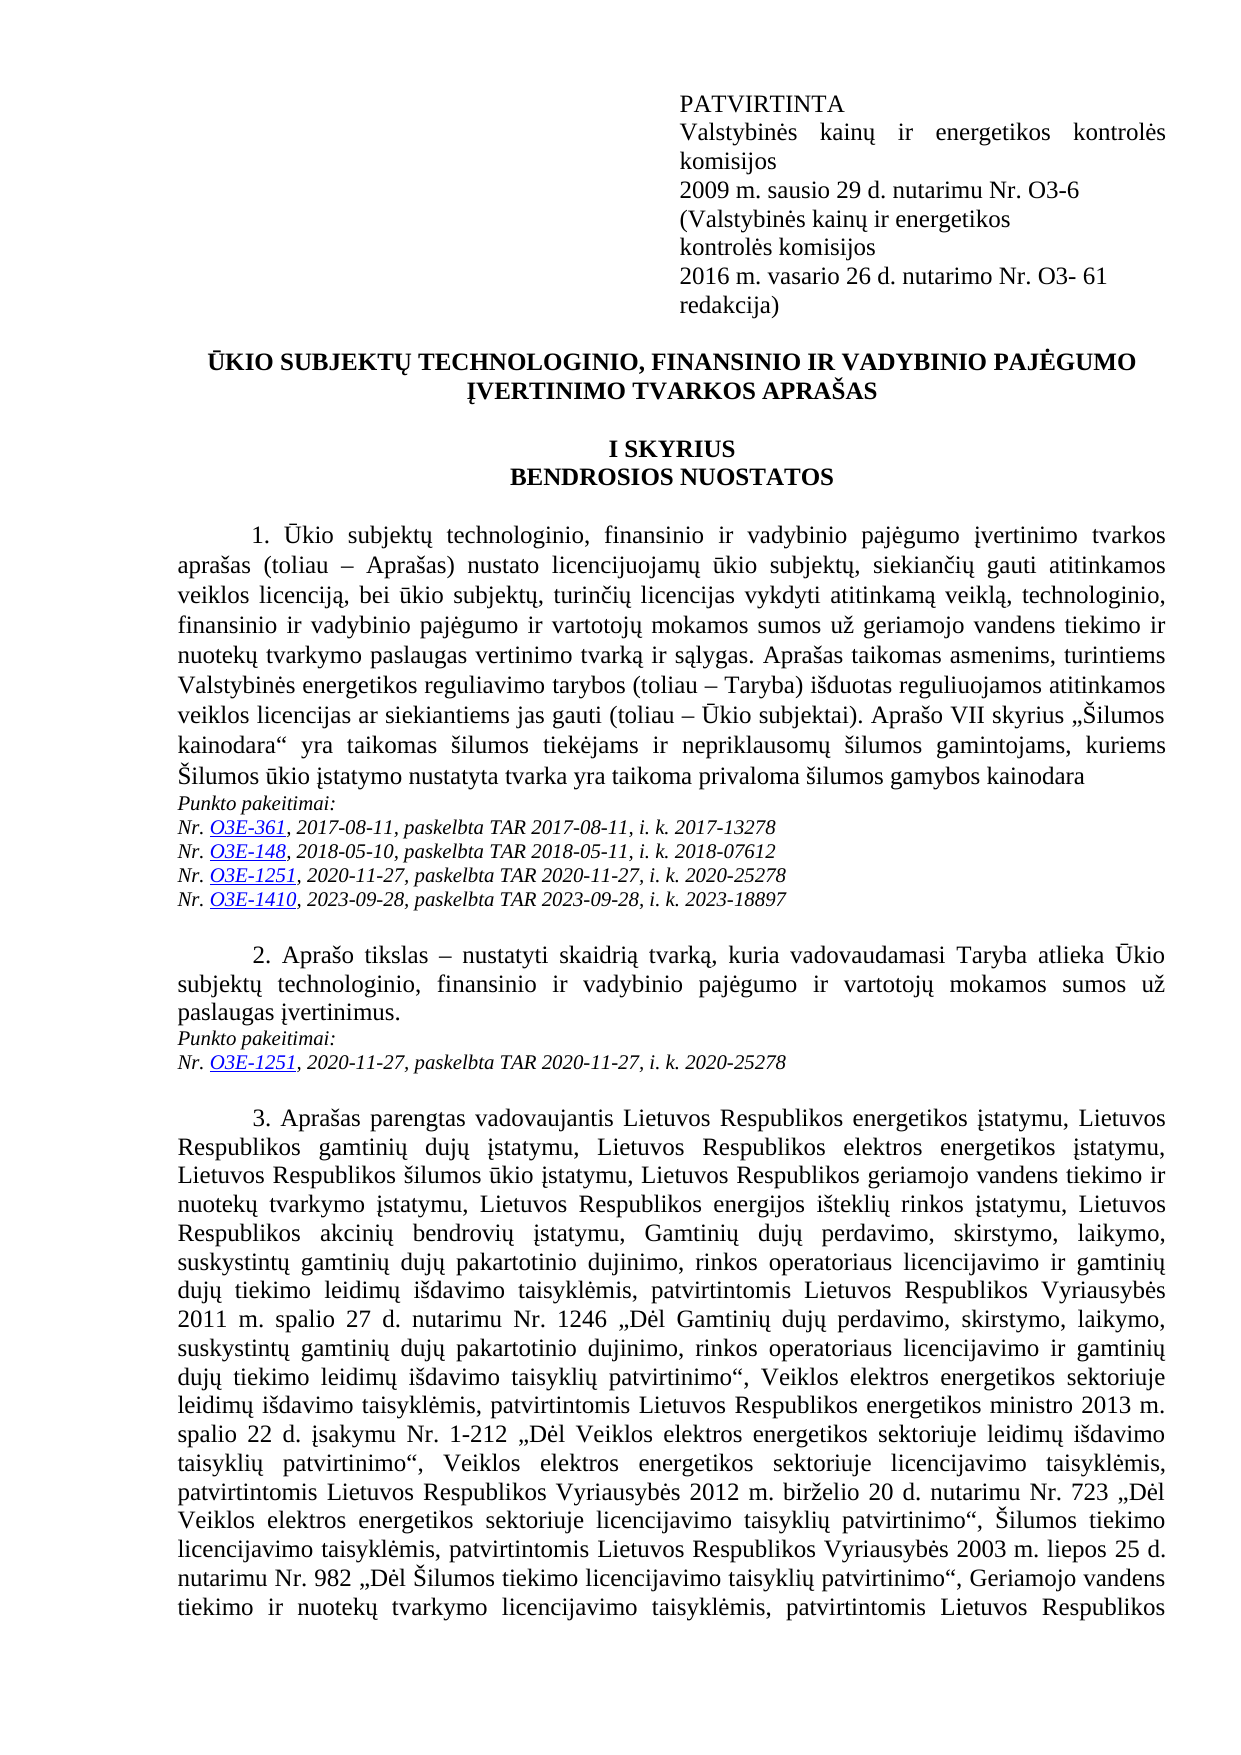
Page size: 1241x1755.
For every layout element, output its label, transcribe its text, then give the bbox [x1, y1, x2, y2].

text ŪKIO SUBJEKTŲ TECHNOLOGINIO, FINANSINIO IR VADYBINIO PAJĖGUMO ĮVERTINIMO TVARKOS APRAŠAS [177, 347, 1167, 405]
text Nr. O3E-148, 2018-05-10, paskelbta TAR 2018-05-11, i. k. 2018-07612 [177, 839, 1167, 863]
text Punkto pakeitimai: [177, 1026, 1167, 1050]
text 3. Aprašas parengtas vadovaujantis Lietuvos Respublikos energetikos įstatymu, Lietuvos Respublikos gamtinių dujų įstatymu, Lietuvos Respublikos elektros energetikos įstatymu, Lietuvos Respublikos šilumos ūkio įstatymu, Lietuvos Respublikos geriamojo vandens tiekimo ir nuotekų tvarkymo įstatymu, Lietuvos Respublikos energijos išteklių rinkos įstatymu, Lietuvos Respublikos akcinių bendrovių įstatymu, Gamtinių dujų perdavimo, skirstymo, laikymo, suskystintų gamtinių dujų pakartotinio dujinimo, rinkos operatoriaus licencijavimo ir gamtinių dujų tiekimo leidimų išdavimo taisyklėmis, patvirtintomis Lietuvos Respublikos Vyriausybės 2011 m. spalio 27 d. nutarimu Nr. 1246 „Dėl Gamtinių dujų perdavimo, skirstymo, laikymo, suskystintų gamtinių dujų pakartotinio dujinimo, rinkos operatoriaus licencijavimo ir gamtinių dujų tiekimo leidimų išdavimo taisyklių patvirtinimo“, Veiklos elektros energetikos sektoriuje leidimų išdavimo taisyklėmis, patvirtintomis Lietuvos Respublikos energetikos ministro 2013 m. spalio 22 d. įsakymu Nr. 1-212 „Dėl Veiklos elektros energetikos sektoriuje leidimų išdavimo taisyklių patvirtinimo“, Veiklos elektros energetikos sektoriuje licencijavimo taisyklėmis, patvirtintomis Lietuvos Respublikos Vyriausybės 2012 m. birželio 20 d. nutarimu Nr. 723 „Dėl Veiklos elektros energetikos sektoriuje licencijavimo taisyklių patvirtinimo“, Šilumos tiekimo licencijavimo taisyklėmis, patvirtintomis Lietuvos Respublikos Vyriausybės 2003 m. liepos 25 d. nutarimu Nr. 982 „Dėl Šilumos tiekimo licencijavimo taisyklių patvirtinimo“, Geriamojo vandens tiekimo ir nuotekų tvarkymo licencijavimo taisyklėmis, patvirtintomis Lietuvos Respublikos [177, 1103, 1167, 1621]
text Valstybinės kainų ir energetikos kontrolės komisijos [679, 117, 1167, 175]
text BENDROSIOS NUOSTATOS [177, 462, 1167, 491]
text PATVIRTINTA [679, 89, 1167, 117]
text I SKYRIUS [177, 434, 1167, 462]
text Punkto pakeitimai: [177, 791, 1167, 815]
text 2. Aprašo tikslas – nustatyti skaidrią tvarką, kuria vadovaudamasi Taryba atlieka Ūkio subjektų technologinio, finansinio ir vadybinio pajėgumo ir vartotojų mokamos sumos už paslaugas įvertinimus. [177, 940, 1167, 1026]
text Nr. O3E-361, 2017-08-11, paskelbta TAR 2017-08-11, i. k. 2017-13278 [177, 815, 1167, 839]
text (Valstybinės kainų ir energetikos [679, 204, 1167, 232]
text 2016 m. vasario 26 d. nutarimo Nr. O3- 61 [679, 261, 1167, 290]
text Nr. O3E-1251, 2020-11-27, paskelbta TAR 2020-11-27, i. k. 2020-25278 [177, 863, 1167, 887]
text 1. Ūkio subjektų technologinio, finansinio ir vadybinio pajėgumo įvertinimo tvarkos aprašas (toliau – Aprašas) nustato licencijuojamų ūkio subjektų, siekiančių gauti atitinkamos veiklos licenciją, bei ūkio subjektų, turinčių licencijas vykdyti atitinkamą veiklą, technologinio, finansinio ir vadybinio pajėgumo ir vartotojų mokamos sumos už geriamojo vandens tiekimo ir nuotekų tvarkymo paslaugas vertinimo tvarką ir sąlygas. Aprašas taikomas asmenims, turintiems Valstybinės energetikos reguliavimo tarybos (toliau – Taryba) išduotas reguliuojamos atitinkamos veiklos licencijas ar siekiantiems jas gauti (toliau – Ūkio subjektai). Aprašo VII skyrius „Šilumos kainodara“ yra taikomas šilumos tiekėjams ir nepriklausomų šilumos gamintojams, kuriems Šilumos ūkio įstatymo nustatyta tvarka yra taikoma privaloma šilumos gamybos kainodara [177, 520, 1167, 789]
text Nr. O3E-1410, 2023-09-28, paskelbta TAR 2023-09-28, i. k. 2023-18897 [177, 887, 1167, 911]
text redakcija) [679, 290, 1167, 319]
text Nr. O3E-1251, 2020-11-27, paskelbta TAR 2020-11-27, i. k. 2020-25278 [177, 1050, 1167, 1074]
text kontrolės komisijos [679, 232, 1167, 261]
text 2009 m. sausio 29 d. nutarimu Nr. O3-6 [679, 175, 1167, 204]
